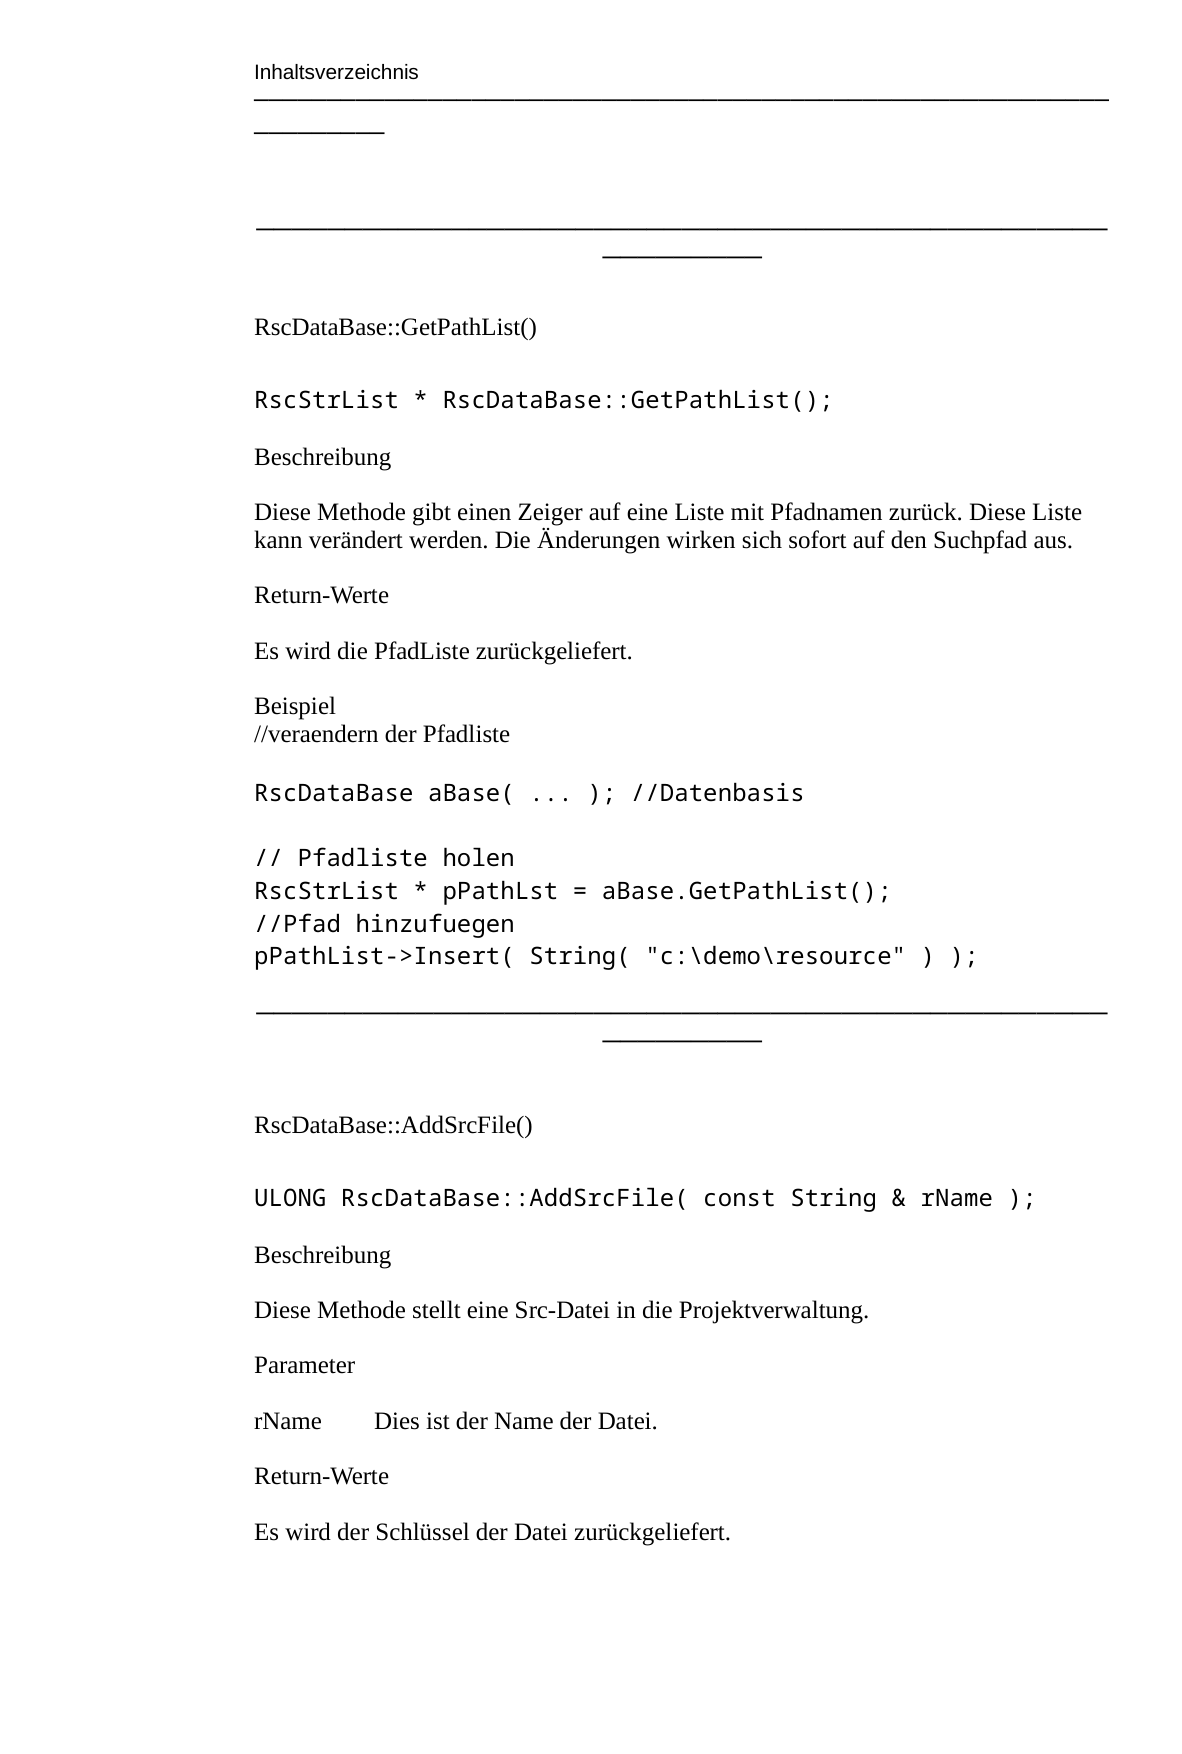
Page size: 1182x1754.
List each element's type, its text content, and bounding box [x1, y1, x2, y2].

list RscDataBase aBase( ... ); //Datenbasis [254, 775, 1110, 808]
text Beschreibung [254, 443, 1110, 471]
text Parameter [254, 1352, 1110, 1379]
text RscDataBase::GetPathList() [254, 313, 1110, 341]
list RscStrList * RscDataBase::GetPathList(); [254, 382, 1110, 415]
list //Pfad hinzufuegen [254, 906, 1110, 939]
text RscDataBase::AddSrcFile() [254, 1111, 1110, 1138]
list pPathList->Insert( String( "c:\demo\resource" ) ); [254, 939, 1110, 972]
text Beschreibung [254, 1241, 1110, 1268]
list // Pfadliste holen [254, 841, 1110, 873]
text Es wird die PfadListe zurückgeliefert. [254, 637, 1110, 664]
text //veraendern der Pfadliste [254, 720, 1110, 748]
text Beispiel [254, 692, 1110, 720]
text ───────────────────────────────────────────────────────── [254, 999, 1110, 1055]
text Return-Werte [254, 1462, 1110, 1490]
text Diese Methode stellt eine Src-Datei in die Projektverwaltung. [254, 1296, 1110, 1324]
list ULONG RscDataBase::AddSrcFile( const String & rName ); [254, 1180, 1110, 1213]
text rName Dies ist der Name der Datei. [254, 1407, 1110, 1435]
text Diese Methode gibt einen Zeiger auf eine Liste mit Pfadnamen zurück. Diese Liste kann verändert werden. Die Änderungen wirken sich sofort auf den Suchpfad aus. [254, 498, 1110, 554]
text Es wird der Schlüssel der Datei zurückgeliefert. [254, 1518, 1110, 1546]
text ───────────────────────────────────────────────────────── [254, 216, 1110, 271]
list RscStrList * pPathLst = aBase.GetPathList(); [254, 873, 1110, 906]
text Return-Werte [254, 581, 1110, 609]
